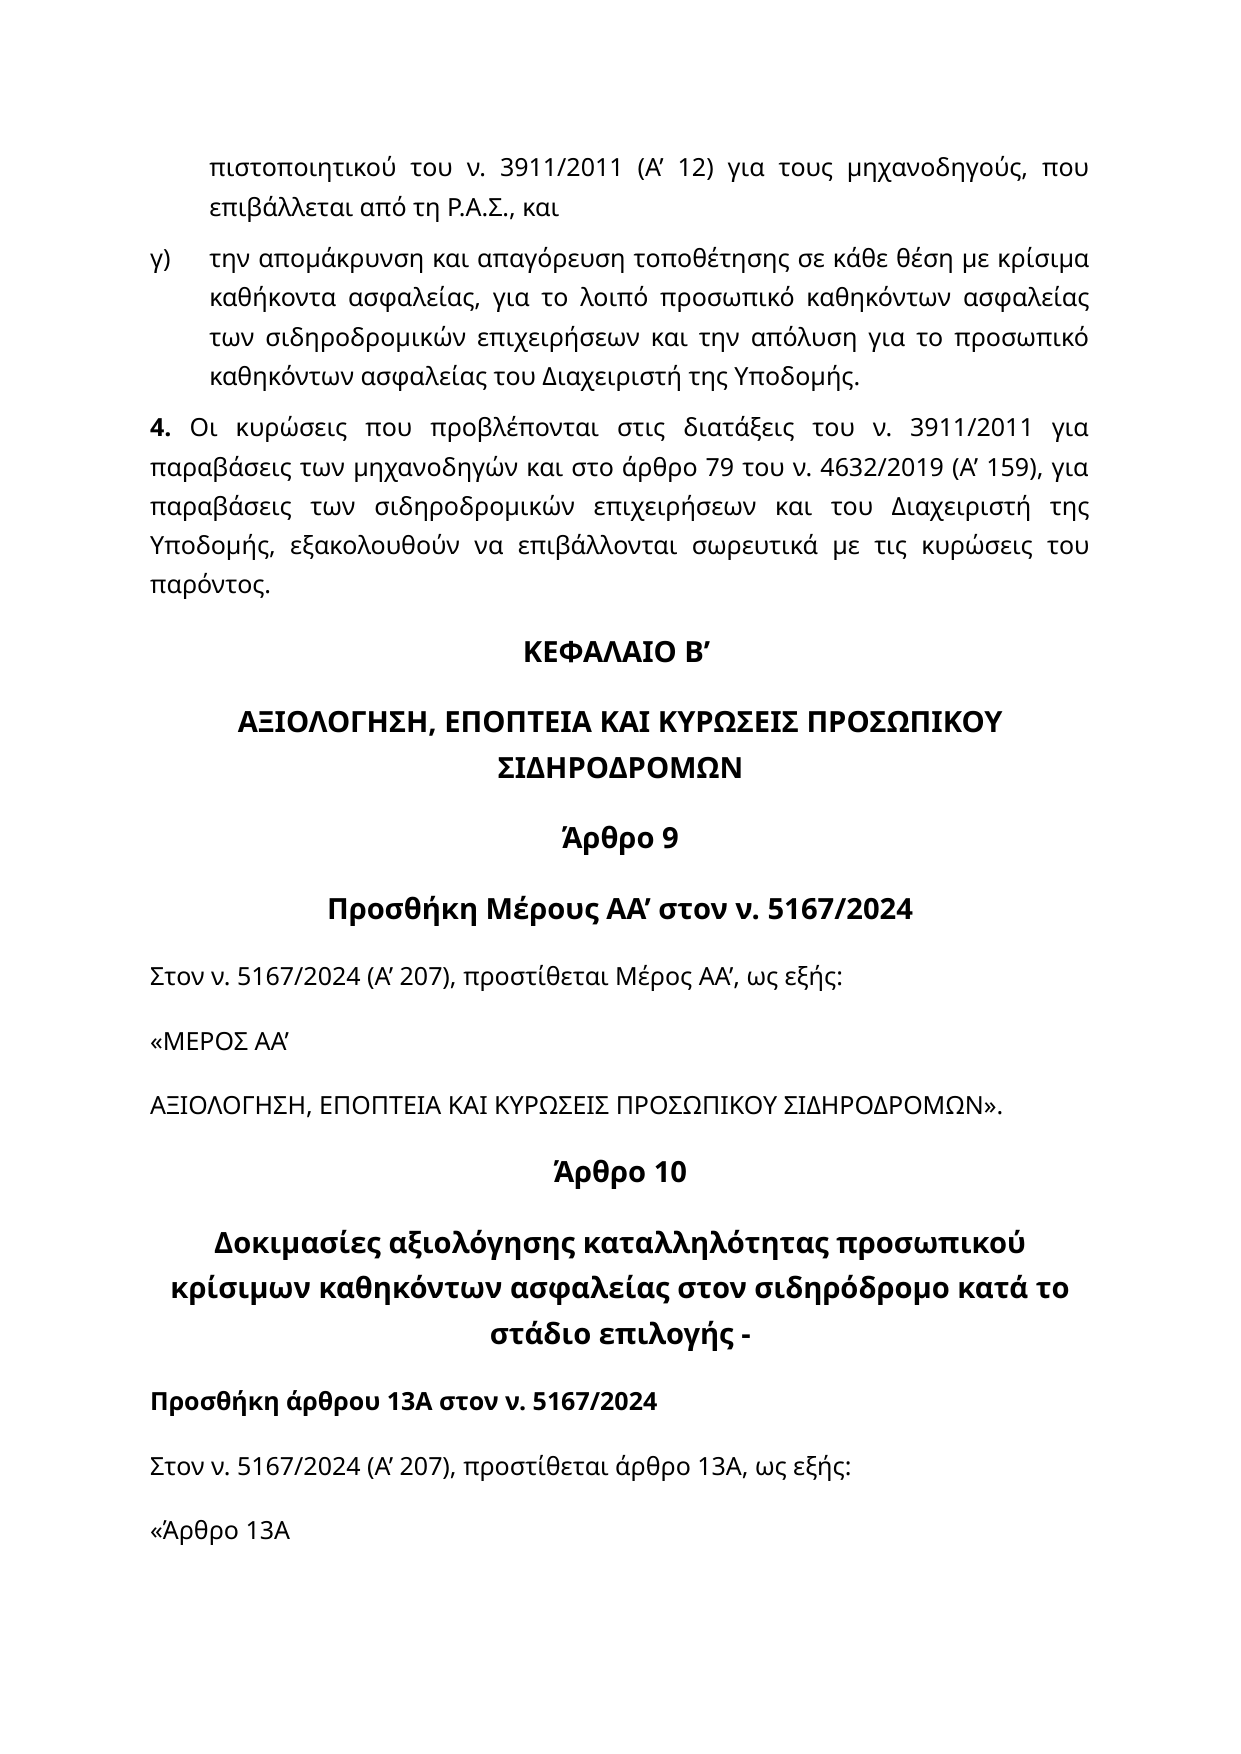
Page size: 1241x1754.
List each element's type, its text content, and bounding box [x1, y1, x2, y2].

subtitle Άρθρο 10 [150, 1151, 1090, 1191]
text Στον ν. 5167/2024 (Α’ 207), προστίθεται άρθρο 13Α, ως εξής: [150, 1448, 1090, 1482]
text Στον ν. 5167/2024 (Α’ 207), προστίθεται Μέρος ΑΑ’, ως εξής: [150, 959, 1090, 993]
text «ΜΕΡΟΣ ΑΑ’ [150, 1023, 1090, 1057]
list πιστοποιητικού του ν. 3911/2011 (Α’ 12) για τους μηχανοδηγούς, που επιβάλλεται από τη Ρ.Α.Σ., και [150, 150, 1090, 223]
text «Άρθρο 13Α [150, 1512, 1090, 1546]
subtitle Άρθρο 9 [150, 818, 1090, 857]
subtitle ΑΞΙΟΛΟΓΗΣΗ, ΕΠΟΠΤΕΙΑ ΚΑΙ ΚΥΡΩΣΕΙΣ ΠΡΟΣΩΠΙΚΟΥ ΣΙΔΗΡΟΔΡΟΜΩΝ [150, 701, 1090, 787]
text Προσθήκη άρθρου 13Α στον ν. 5167/2024 [150, 1384, 1090, 1418]
subtitle ΚΕΦΑΛΑΙΟ Β’ [150, 631, 1090, 671]
text 4. Οι κυρώσεις που προβλέπονται στις διατάξεις του ν. 3911/2011 για παραβάσεις των μηχανοδηγών και στο άρθρο 79 του ν. 4632/2019 (Α’ 159), για παραβάσεις των σιδηροδρομικών επιχειρήσεων και του Διαχειριστή της Υποδομής, εξακολουθούν να επιβάλλονται σωρευτικά με τις κυρώσεις του παρόντος. [150, 410, 1090, 601]
subtitle Προσθήκη Μέρους ΑΑ’ στον ν. 5167/2024 [150, 888, 1090, 928]
text ΑΞΙΟΛΟΓΗΣΗ, ΕΠΟΠΤΕΙΑ ΚΑΙ ΚΥΡΩΣΕΙΣ ΠΡΟΣΩΠΙΚΟΥ ΣΙΔΗΡΟΔΡΟΜΩΝ». [150, 1087, 1090, 1121]
list γ) την απομάκρυνση και απαγόρευση τοποθέτησης σε κάθε θέση με κρίσιμα καθήκοντα ασφαλείας, για το λοιπό προσωπικό καθηκόντων ασφαλείας των σιδηροδρομικών επιχειρήσεων και την απόλυση για το προσωπικό καθηκόντων ασφαλείας του Διαχειριστή της Υποδομής. [150, 241, 1090, 392]
subtitle Δοκιμασίες αξιολόγησης καταλληλότητας προσωπικού κρίσιμων καθηκόντων ασφαλείας στον σιδηρόδρομο κατά το στάδιο επιλογής - [150, 1222, 1090, 1353]
